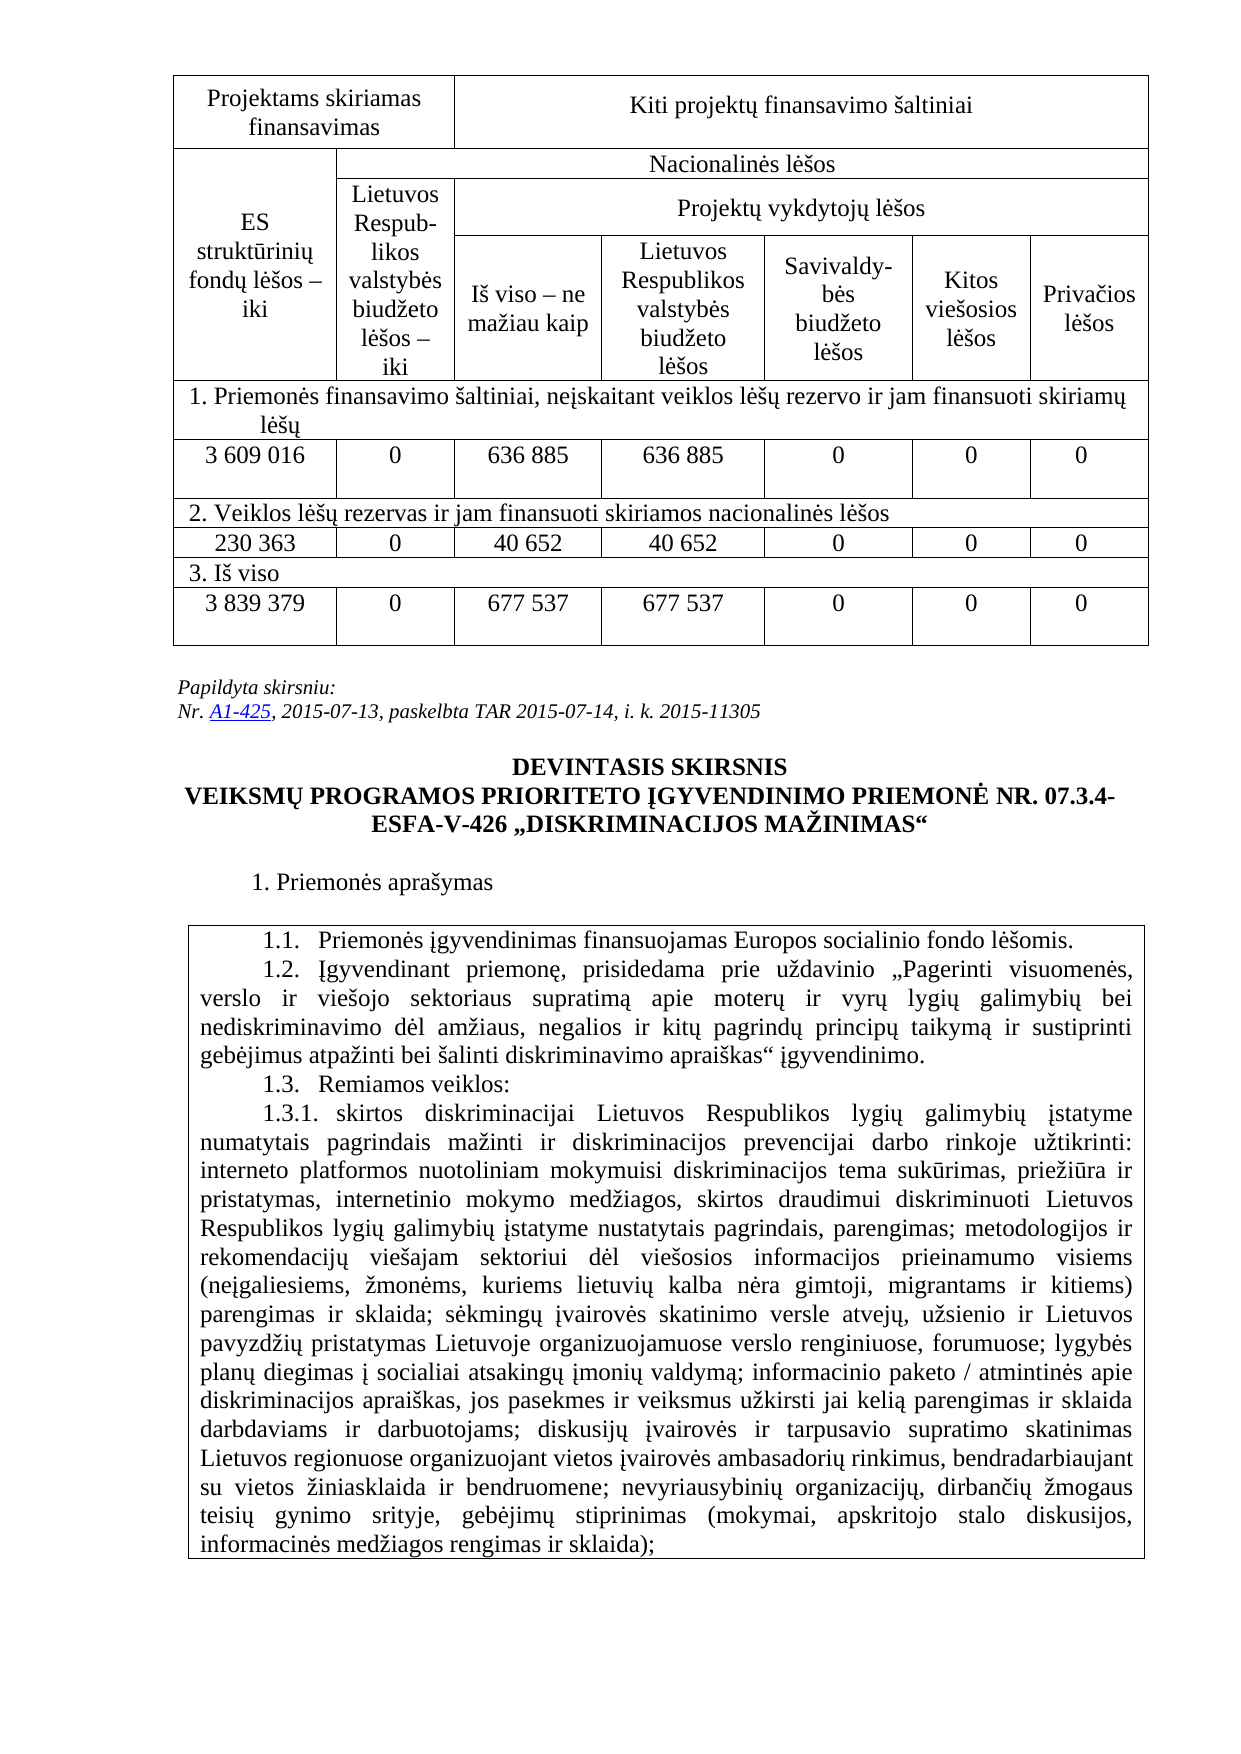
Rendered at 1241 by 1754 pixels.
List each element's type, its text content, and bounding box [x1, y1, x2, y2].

table_cell Lietuvos Respublikos valstybės biudžeto lėšos [602, 236, 764, 380]
table_cell 40 652 [455, 528, 601, 557]
table_cell ES struktūrinių fondų lėšos – iki [174, 149, 336, 380]
text Nr. A1-425, 2015-07-13, paskelbta TAR 2015-07-14, i. k. 2015-11305 [177, 699, 1122, 723]
text 1. Priemonės aprašymas [177, 867, 1122, 896]
table_cell 636 885 [455, 440, 601, 497]
table_cell 0 [765, 588, 912, 645]
table_cell 0 [337, 440, 454, 497]
table_cell Nacionalinės lėšos [337, 149, 1148, 178]
table_cell 0 [765, 440, 912, 497]
table_cell 2. Veiklos lėšų rezervas ir jam finansuoti skiriamos nacionalinės lėšos [174, 499, 1148, 527]
table_cell 0 [337, 528, 454, 557]
table_cell 1. Priemonės finansavimo šaltiniai, neįskaitant veiklos lėšų rezervo ir jam finansuoti skiriamų lėšų [174, 381, 1148, 439]
table_cell 0 [1031, 528, 1148, 557]
table_cell 0 [913, 528, 1030, 557]
table_cell 3 609 016 [174, 440, 336, 497]
table_cell 3. Iš viso [174, 558, 1148, 587]
table_cell 677 537 [602, 588, 764, 645]
table_cell 636 885 [602, 440, 764, 497]
table_header Kiti projektų finansavimo šaltiniai [455, 76, 1148, 148]
table_cell Iš viso – ne mažiau kaip [455, 236, 601, 380]
table_cell 677 537 [455, 588, 601, 645]
table_cell Projektų vykdytojų lėšos [455, 179, 1148, 235]
table_cell 0 [765, 528, 912, 557]
table_cell 0 [1031, 588, 1148, 645]
table_header 1.1. Priemonės įgyvendinimas finansuojamas Europos socialinio fondo lėšomis. 1.2. Įgyvendinant priemonę, prisidedama prie uždavinio „Pagerinti visuomenės, verslo ir viešojo sektoriaus supratimą apie moterų ir vyrų lygių galimybių bei nediskriminavimo dėl amžiaus, negalios ir kitų pagrindų principų taikymą ir sustiprinti gebėjimus atpažinti bei šalinti diskriminavimo apraiškas“ įgyvendinimo. 1.3. Remiamos veiklos: 1.3.1. skirtos diskriminacijai Lietuvos Respublikos lygių galimybių įstatyme numatytais pagrindais mažinti ir diskriminacijos prevencijai darbo rinkoje užtikrinti: interneto platformos nuotoliniam mokymuisi diskriminacijos tema sukūrimas, priežiūra ir pristatymas, internetinio mokymo medžiagos, skirtos draudimui diskriminuoti Lietuvos Respublikos lygių galimybių įstatyme nustatytais pagrindais, parengimas; metodologijos ir rekomendacijų viešajam sektoriui dėl viešosios informacijos prieinamumo visiems (neįgaliesiems, žmonėms, kuriems lietuvių kalba nėra gimtoji, migrantams ir kitiems) parengimas ir sklaida; sėkmingų įvairovės skatinimo versle atvejų, užsienio ir Lietuvos pavyzdžių pristatymas Lietuvoje organizuojamuose verslo renginiuose, forumuose; lygybės planų diegimas į socialiai atsakingų įmonių valdymą; informacinio paketo / atmintinės apie diskriminacijos apraiškas, jos pasekmes ir veiksmus užkirsti jai kelią parengimas ir sklaida darbdaviams ir darbuotojams; diskusijų įvairovės ir tarpusavio supratimo skatinimas Lietuvos regionuose organizuojant vietos įvairovės ambasadorių rinkimus, bendradarbiaujant su vietos žiniasklaida ir bendruomene; nevyriausybinių organizacijų, dirbančių žmogaus teisių gynimo srityje, gebėjimų stiprinimas (mokymai, apskritojo stalo diskusijos, informacinės medžiagos rengimas ir sklaida); [189, 926, 1144, 1558]
table_cell 0 [1031, 440, 1148, 497]
table_cell Privačios lėšos [1031, 236, 1148, 380]
table_cell 0 [337, 588, 454, 645]
table_cell 0 [913, 440, 1030, 497]
table_cell Kitos viešosios lėšos [913, 236, 1030, 380]
table_cell 230 363 [174, 528, 336, 557]
text DEVINTASIS SKIRSNIS [177, 752, 1122, 781]
table_cell 0 [913, 588, 1030, 645]
text Papildyta skirsniu: [177, 675, 1122, 699]
text VEIKSMŲ PROGRAMOS PRIORITETO ĮGYVENDINIMO PRIEMONĖ NR. 07.3.4-ESFA-V-426 „DISKRIMINACIJOS MAŽINIMAS“ [177, 781, 1122, 838]
table_cell Savivaldy-bės biudžeto lėšos [765, 236, 912, 380]
table_cell Lietuvos Respub-likos valstybės biudžeto lėšos – iki [337, 179, 454, 380]
table_cell 40 652 [602, 528, 764, 557]
table_cell 3 839 379 [174, 588, 336, 645]
table_header Projektams skiriamas finansavimas [174, 76, 454, 148]
